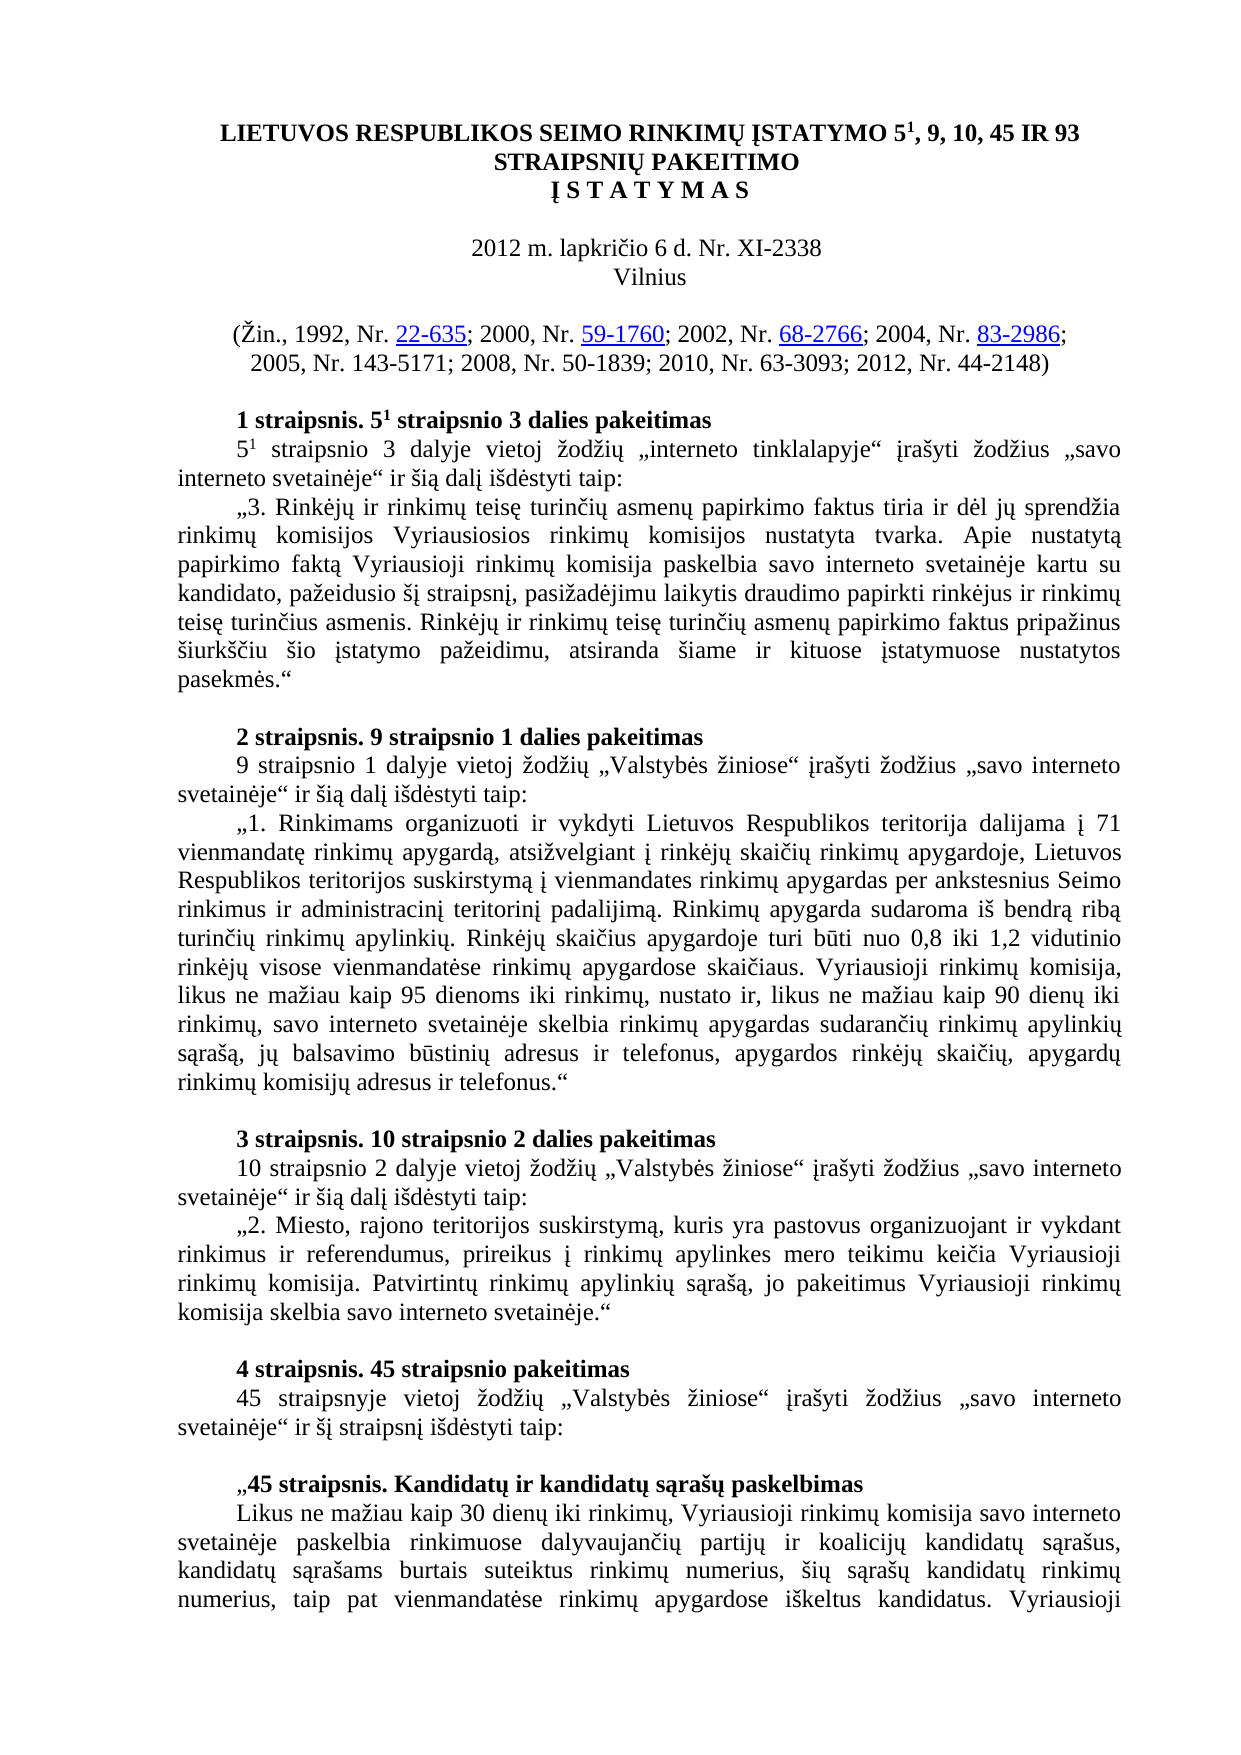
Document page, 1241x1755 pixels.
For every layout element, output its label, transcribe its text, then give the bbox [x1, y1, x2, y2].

text Vilnius [177, 262, 1122, 291]
text „1. Rinkimams organizuoti ir vykdyti Lietuvos Respublikos teritorija dalijama į 71 vienmandatę rinkimų apygardą, atsižvelgiant į rinkėjų skaičių rinkimų apygardoje, Lietuvos Respublikos teritorijos suskirstymą į vienmandates rinkimų apygardas per ankstesnius Seimo rinkimus ir administracinį teritorinį padalijimą. Rinkimų apygarda sudaroma iš bendrą ribą turinčių rinkimų apylinkių. Rinkėjų skaičius apygardoje turi būti nuo 0,8 iki 1,2 vidutinio rinkėjų visose vienmandatėse rinkimų apygardose skaičiaus. Vyriausioji rinkimų komisija, likus ne mažiau kaip 95 dienoms iki rinkimų, nustato ir, likus ne mažiau kaip 90 dienų iki rinkimų, savo interneto svetainėje skelbia rinkimų apygardas sudarančių rinkimų apylinkių sąrašą, jų balsavimo būstinių adresus ir telefonus, apygardos rinkėjų skaičių, apygardų rinkimų komisijų adresus ir telefonus.“ [177, 808, 1122, 1096]
text „45 straipsnis. Kandidatų ir kandidatų sąrašų paskelbimas [177, 1469, 1122, 1498]
text 2012 m. lapkričio 6 d. Nr. XI-2338 [177, 233, 1122, 262]
text 2 straipsnis. 9 straipsnio 1 dalies pakeitimas [177, 722, 1122, 751]
text (Žin., 1992, Nr. 22-635; 2000, Nr. 59-1760; 2002, Nr. 68-2766; 2004, Nr. 83-2986; [177, 319, 1122, 348]
text „3. Rinkėjų ir rinkimų teisę turinčių asmenų papirkimo faktus tiria ir dėl jų sprendžia rinkimų komisijos Vyriausiosios rinkimų komisijos nustatyta tvarka. Apie nustatytą papirkimo faktą Vyriausioji rinkimų komisija paskelbia savo interneto svetainėje kartu su kandidato, pažeidusio šį straipsnį, pasižadėjimu laikytis draudimo papirkti rinkėjus ir rinkimų teisę turinčius asmenis. Rinkėjų ir rinkimų teisę turinčių asmenų papirkimo faktus pripažinus šiurkščiu šio įstatymo pažeidimu, atsiranda šiame ir kituose įstatymuose nustatytos pasekmės.“ [177, 492, 1122, 693]
text 45 straipsnyje vietoj žodžių „Valstybės žiniose“ įrašyti žodžius „savo interneto svetainėje“ ir šį straipsnį išdėstyti taip: [177, 1383, 1122, 1441]
text 4 straipsnis. 45 straipsnio pakeitimas [177, 1354, 1122, 1383]
text 51 straipsnio 3 dalyje vietoj žodžių „interneto tinklalapyje“ įrašyti žodžius „savo interneto svetainėje“ ir šią dalį išdėstyti taip: [177, 434, 1122, 492]
text 2005, Nr. 143-5171; 2008, Nr. 50-1839; 2010, Nr. 63-3093; 2012, Nr. 44-2148) [177, 348, 1122, 377]
text LIETUVOS RESPUBLIKOS SEIMO RINKIMŲ ĮSTATYMO 51, 9, 10, 45 IR 93 STRAIPSNIŲ PAKEITIMO Į S T A T Y M A S [177, 118, 1122, 204]
text 1 straipsnis. 51 straipsnio 3 dalies pakeitimas [177, 406, 1122, 434]
text 3 straipsnis. 10 straipsnio 2 dalies pakeitimas [177, 1124, 1122, 1153]
text Likus ne mažiau kaip 30 dienų iki rinkimų, Vyriausioji rinkimų komisija savo interneto svetainėje paskelbia rinkimuose dalyvaujančių partijų ir koalicijų kandidatų sąrašus, kandidatų sąrašams burtais suteiktus rinkimų numerius, šių sąrašų kandidatų rinkimų numerius, taip pat vienmandatėse rinkimų apygardose iškeltus kandidatus. Vyriausioji [177, 1498, 1122, 1613]
text 10 straipsnio 2 dalyje vietoj žodžių „Valstybės žiniose“ įrašyti žodžius „savo interneto svetainėje“ ir šią dalį išdėstyti taip: [177, 1153, 1122, 1211]
text 9 straipsnio 1 dalyje vietoj žodžių „Valstybės žiniose“ įrašyti žodžius „savo interneto svetainėje“ ir šią dalį išdėstyti taip: [177, 751, 1122, 808]
text „2. Miesto, rajono teritorijos suskirstymą, kuris yra pastovus organizuojant ir vykdant rinkimus ir referendumus, prireikus į rinkimų apylinkes mero teikimu keičia Vyriausioji rinkimų komisija. Patvirtintų rinkimų apylinkių sąrašą, jo pakeitimus Vyriausioji rinkimų komisija skelbia savo interneto svetainėje.“ [177, 1211, 1122, 1326]
